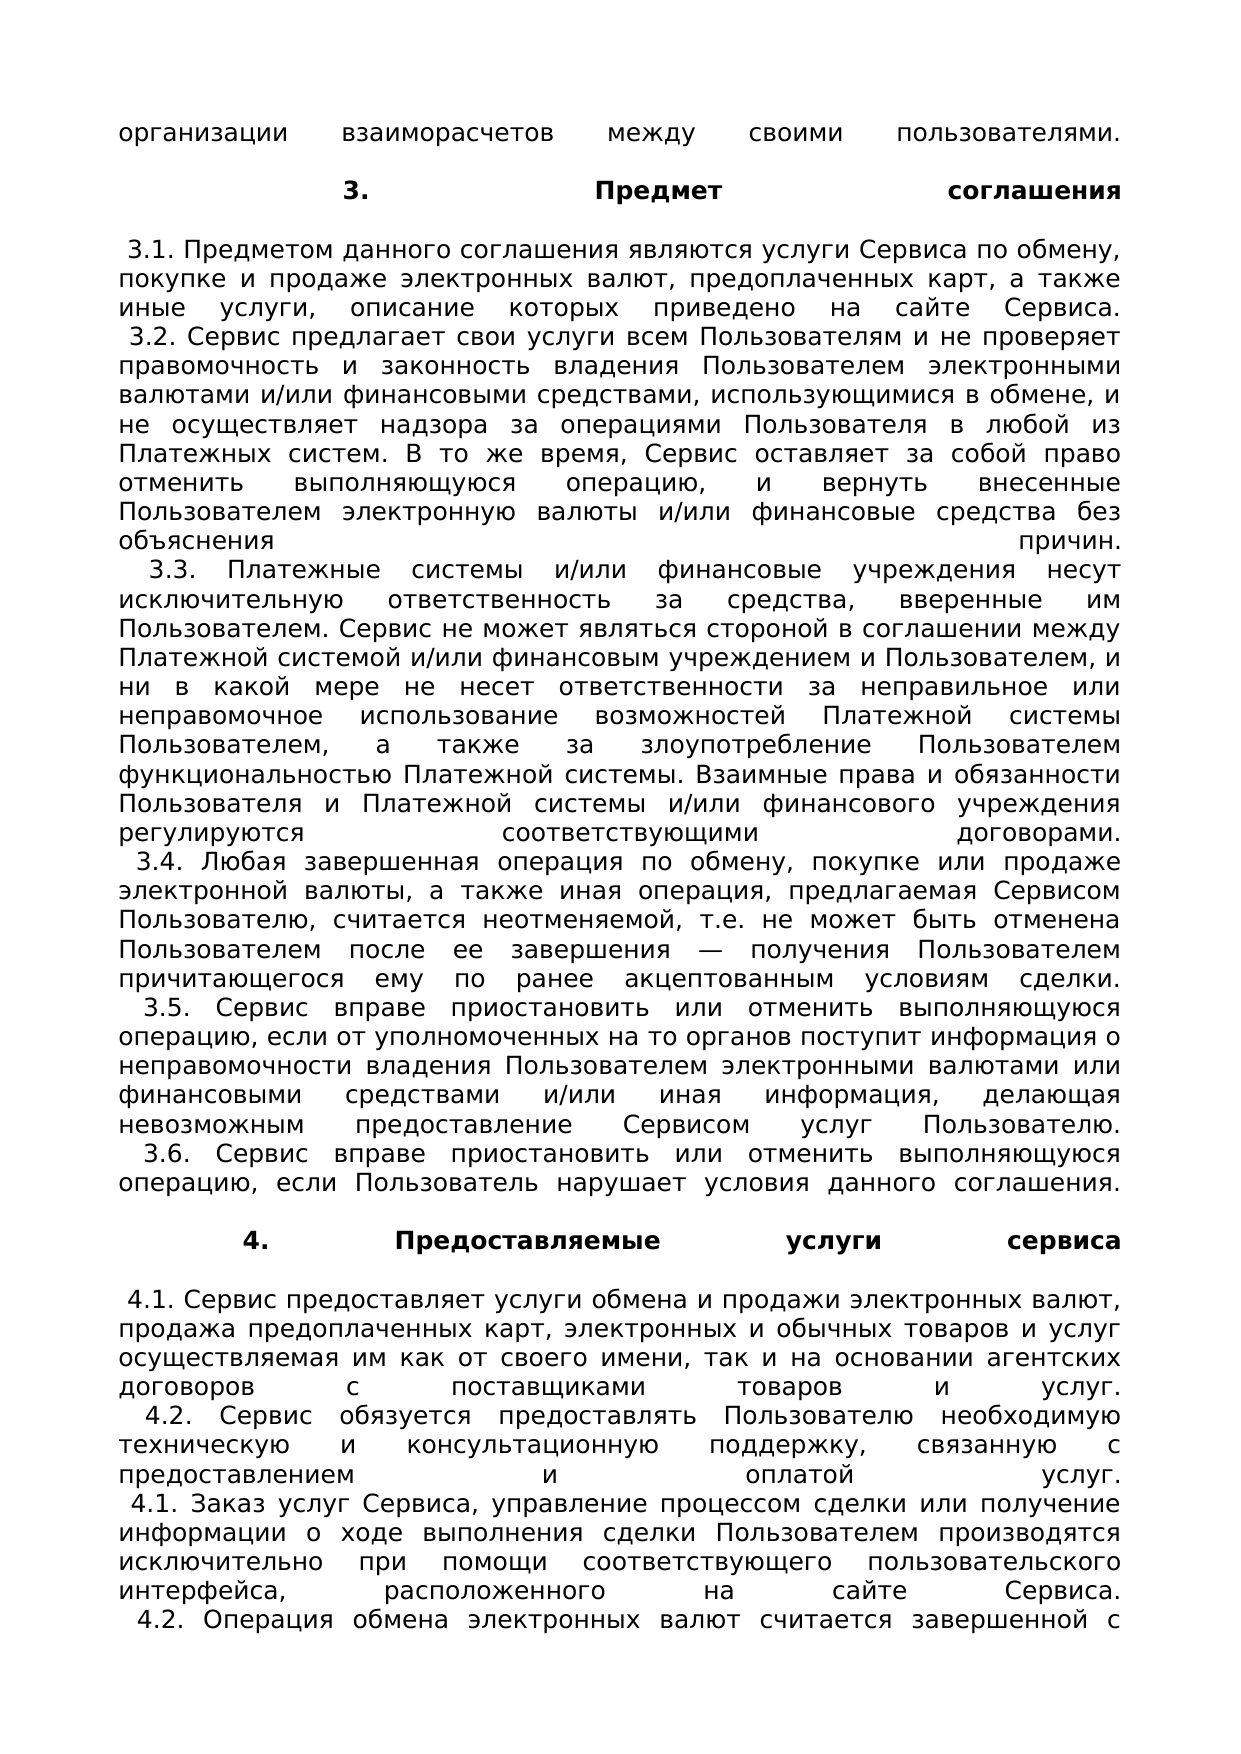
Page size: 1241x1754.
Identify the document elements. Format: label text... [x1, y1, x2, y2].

text организации взаиморасчетов между своими пользователями. 3. Предмет соглашения 3.1. Предметом данного соглашения являются услуги Сервиса по обмену, покупке и продаже электронных валют, предоплаченных карт, а также иные услуги, описание которых приведено на сайте Сервиса. 3.2. Сервис предлагает свои услуги всем Пользователям и не проверяет правомочность и законность владения Пользователем электронными валютами и/или финансовыми средствами, использующимися в обмене, и не осуществляет надзора за операциями Пользователя в любой из Платежных систем. В то же время, Сервис оставляет за собой право отменить выполняющуюся операцию, и вернуть внесенные Пользователем электронную валюты и/или финансовые средства без объяснения причин. 3.3. Платежные системы и/или финансовые учреждения несут исключительную ответственность за средства, вверенные им Пользователем. Сервис не может являться стороной в соглашении между Платежной системой и/или финансовым учреждением и Пользователем, и ни в какой мере не несет ответственности за неправильное или неправомочное использование возможностей Платежной системы Пользователем, а также за злоупотребление Пользователем функциональностью Платежной системы. Взаимные права и обязанности Пользователя и Платежной системы и/или финансового учреждения регулируются соответствующими договорами. 3.4. Любая завершенная операция по обмену, покупке или продаже электронной валюты, а также иная операция, предлагаемая Сервисом Пользователю, считается неотменяемой, т.е. не может быть отменена Пользователем после ее завершения — получения Пользователем причитающегося ему по ранее акцептованным условиям сделки. 3.5. Сервис вправе приостановить или отменить выполняющуюся операцию, если от уполномоченных на то органов поступит информация о неправомочности владения Пользователем электронными валютами или финансовыми средствами и/или иная информация, делающая невозможным предоставление Сервисом услуг Пользователю. 3.6. Сервис вправе приостановить или отменить выполняющуюся операцию, если Пользователь нарушает условия данного соглашения. 4. Предоставляемые услуги сервиса 4.1. Сервис предоставляет услуги обмена и продажи электронных валют, продажа предоплаченных карт, электронных и обычных товаров и услуг осуществляемая им как от своего имени, так и на основании агентских договоров с поставщиками товаров и услуг. 4.2. Сервис обязуется предоставлять Пользователю необходимую техническую и консультационную поддержку, связанную с предоставлением и оплатой услуг. 4.1. Заказ услуг Сервиса, управление процессом сделки или получение информации о ходе выполнения сделки Пользователем производятся исключительно при помощи соответствующего пользовательского интерфейса, расположенного на сайте Сервиса. 4.2. Операция обмена электронных валют считается завершенной с [118, 118, 1122, 1635]
